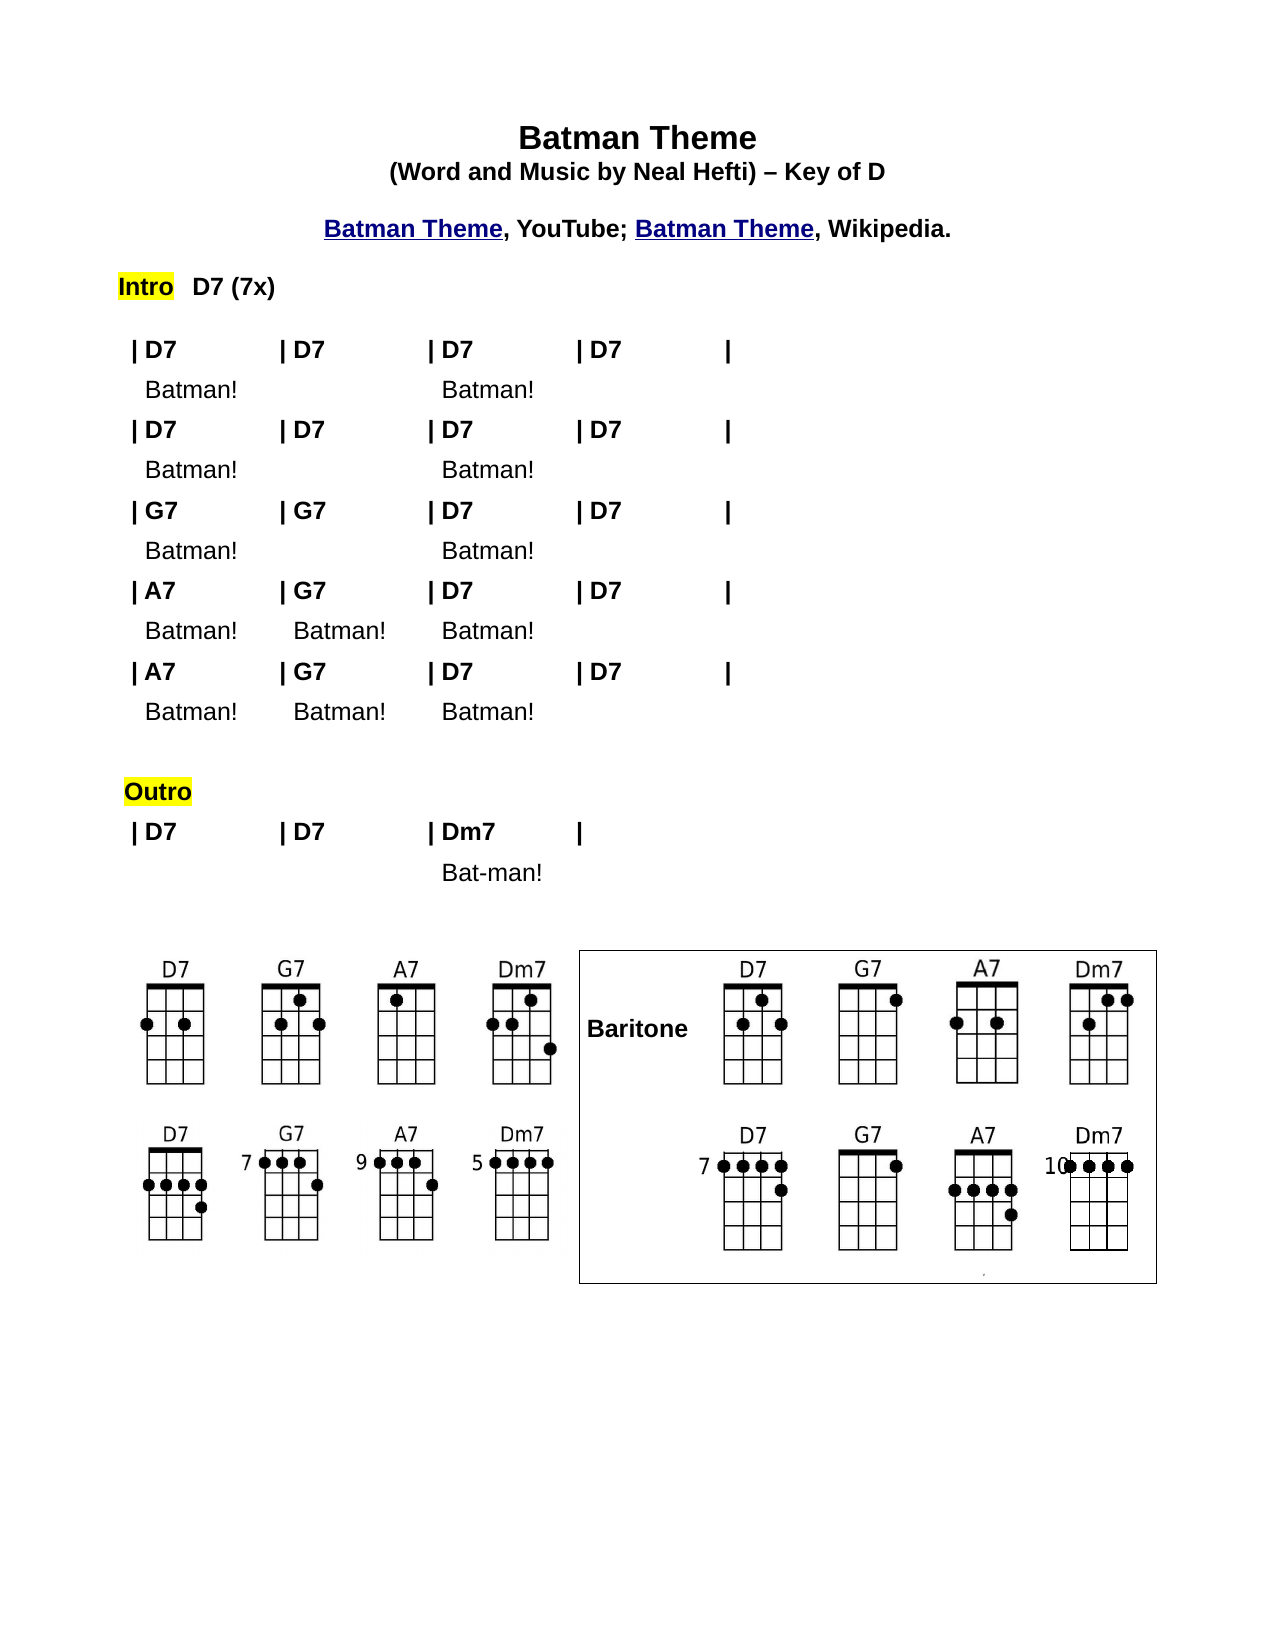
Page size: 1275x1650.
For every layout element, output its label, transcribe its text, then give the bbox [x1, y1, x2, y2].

table_cell [712, 771, 860, 812]
table_cell [234, 1117, 349, 1283]
table_header [464, 950, 579, 1117]
table_cell [266, 852, 415, 892]
table_cell Batman! [118, 369, 266, 409]
picture [931, 956, 1037, 1099]
table_cell [1009, 450, 1157, 490]
table_cell Batman! [266, 611, 415, 651]
table_cell | D7 [118, 410, 266, 450]
table_cell [1009, 651, 1157, 691]
table_cell | D7 [563, 410, 712, 450]
table_cell [712, 812, 860, 852]
table_cell [860, 731, 1008, 771]
table_cell [1041, 1117, 1156, 1283]
table_header | [712, 329, 860, 369]
table_cell | G7 [266, 651, 415, 691]
table_cell [464, 1117, 579, 1283]
table_cell Outro [118, 771, 266, 812]
picture [1042, 1122, 1156, 1273]
table_cell Batman! [415, 611, 563, 651]
picture [234, 956, 348, 1107]
table_cell [563, 771, 712, 812]
table_cell [1009, 852, 1157, 892]
table_cell | [712, 570, 860, 611]
table_cell | D7 [415, 410, 563, 450]
table_cell | D7 [266, 410, 415, 450]
table_cell | D7 [415, 651, 563, 691]
table_cell [415, 731, 563, 771]
table_cell Batman! [415, 691, 563, 731]
table_cell [860, 812, 1008, 852]
table_cell [1009, 611, 1157, 651]
table_cell | Dm7 [415, 812, 563, 852]
table_cell [266, 731, 415, 771]
text Batman Theme, YouTube; Batman Theme, Wikipedia. [118, 214, 1157, 243]
text Batman Theme [118, 118, 1157, 157]
table_cell [266, 530, 415, 570]
table_cell Batman! [118, 450, 266, 490]
text (Word and Music by Neal Hefti) – Key of D [118, 157, 1157, 185]
picture [350, 956, 463, 1107]
table_cell [860, 410, 1008, 450]
table_cell | D7 [415, 490, 563, 530]
table_cell [860, 369, 1008, 409]
table_cell | [563, 812, 712, 852]
table_cell | G7 [266, 570, 415, 611]
table_cell Batman! [118, 611, 266, 651]
table_cell [266, 450, 415, 490]
picture [123, 1122, 228, 1261]
table_cell [1009, 691, 1157, 731]
table_cell | D7 [563, 651, 712, 691]
table_cell [563, 691, 712, 731]
table_header [349, 950, 464, 1117]
picture [470, 1122, 574, 1261]
table_cell [1009, 410, 1157, 450]
table_header [1041, 951, 1156, 1117]
table_cell [563, 450, 712, 490]
table_cell [860, 570, 1008, 611]
table_header [1009, 329, 1157, 369]
table_cell [860, 530, 1008, 570]
picture [1042, 956, 1156, 1107]
table_cell [712, 852, 860, 892]
picture [812, 956, 925, 1107]
table_cell | [712, 651, 860, 691]
picture [696, 1122, 809, 1273]
picture [812, 1122, 925, 1273]
table_cell [1009, 570, 1157, 611]
table_cell | D7 [563, 490, 712, 530]
table_header | D7 [266, 329, 415, 369]
table_cell Batman! [415, 369, 563, 409]
table_cell [860, 691, 1008, 731]
picture [465, 956, 579, 1107]
table_header [118, 950, 233, 1117]
table_cell [266, 369, 415, 409]
picture [239, 1122, 344, 1261]
table_cell Batman! [266, 691, 415, 731]
table_cell [563, 530, 712, 570]
table_cell [695, 1117, 811, 1283]
table_cell [1009, 530, 1157, 570]
table_cell [712, 530, 860, 570]
table_header [860, 329, 1008, 369]
table_cell | [712, 490, 860, 530]
table_cell [811, 1117, 926, 1283]
table_cell [712, 731, 860, 771]
table_header | D7 [415, 329, 563, 369]
table_cell Bat-man! [415, 852, 563, 892]
table_cell [860, 450, 1008, 490]
table_cell [118, 852, 266, 892]
table_cell Batman! [415, 450, 563, 490]
table_cell | G7 [118, 490, 266, 530]
text Intro D7 (7x) [118, 272, 1157, 300]
table_header | D7 [563, 329, 712, 369]
table_cell [349, 1117, 464, 1283]
table_cell [712, 691, 860, 731]
table_cell [1009, 731, 1157, 771]
table_cell Batman! [118, 691, 266, 731]
table_cell [860, 771, 1008, 812]
table_cell | A7 [118, 570, 266, 611]
table_cell v [926, 1117, 1041, 1283]
table_cell [860, 651, 1008, 691]
table_cell [266, 771, 415, 812]
table_cell [712, 369, 860, 409]
table_cell Batman! [118, 530, 266, 570]
table_cell | G7 [266, 490, 415, 530]
table_cell [118, 731, 266, 771]
table_header [695, 951, 811, 1117]
table_cell [1009, 490, 1157, 530]
table_header [811, 951, 926, 1117]
table_cell [563, 731, 712, 771]
table_cell [563, 369, 712, 409]
table_cell [860, 611, 1008, 651]
table_cell [712, 450, 860, 490]
table_cell [1009, 369, 1157, 409]
table_cell [1009, 771, 1157, 812]
table_cell | D7 [415, 570, 563, 611]
table_cell [580, 1117, 695, 1283]
table_header [926, 951, 1041, 1117]
table_cell | [712, 410, 860, 450]
picture [354, 1122, 459, 1261]
table_cell [860, 490, 1008, 530]
table_cell [563, 852, 712, 892]
table_cell | D7 [118, 812, 266, 852]
table_cell | A7 [118, 651, 266, 691]
table_header | D7 [118, 329, 266, 369]
table_header Baritone [580, 951, 695, 1117]
picture [696, 956, 809, 1107]
picture [119, 956, 232, 1107]
table_cell [712, 611, 860, 651]
table_cell | D7 [266, 812, 415, 852]
table_cell [860, 852, 1008, 892]
table_header [234, 950, 349, 1117]
picture [927, 1122, 1040, 1273]
table_cell [118, 1117, 233, 1283]
table_cell [415, 771, 563, 812]
table_cell Batman! [415, 530, 563, 570]
table_cell [1009, 812, 1157, 852]
table_cell [563, 611, 712, 651]
table_cell | D7 [563, 570, 712, 611]
